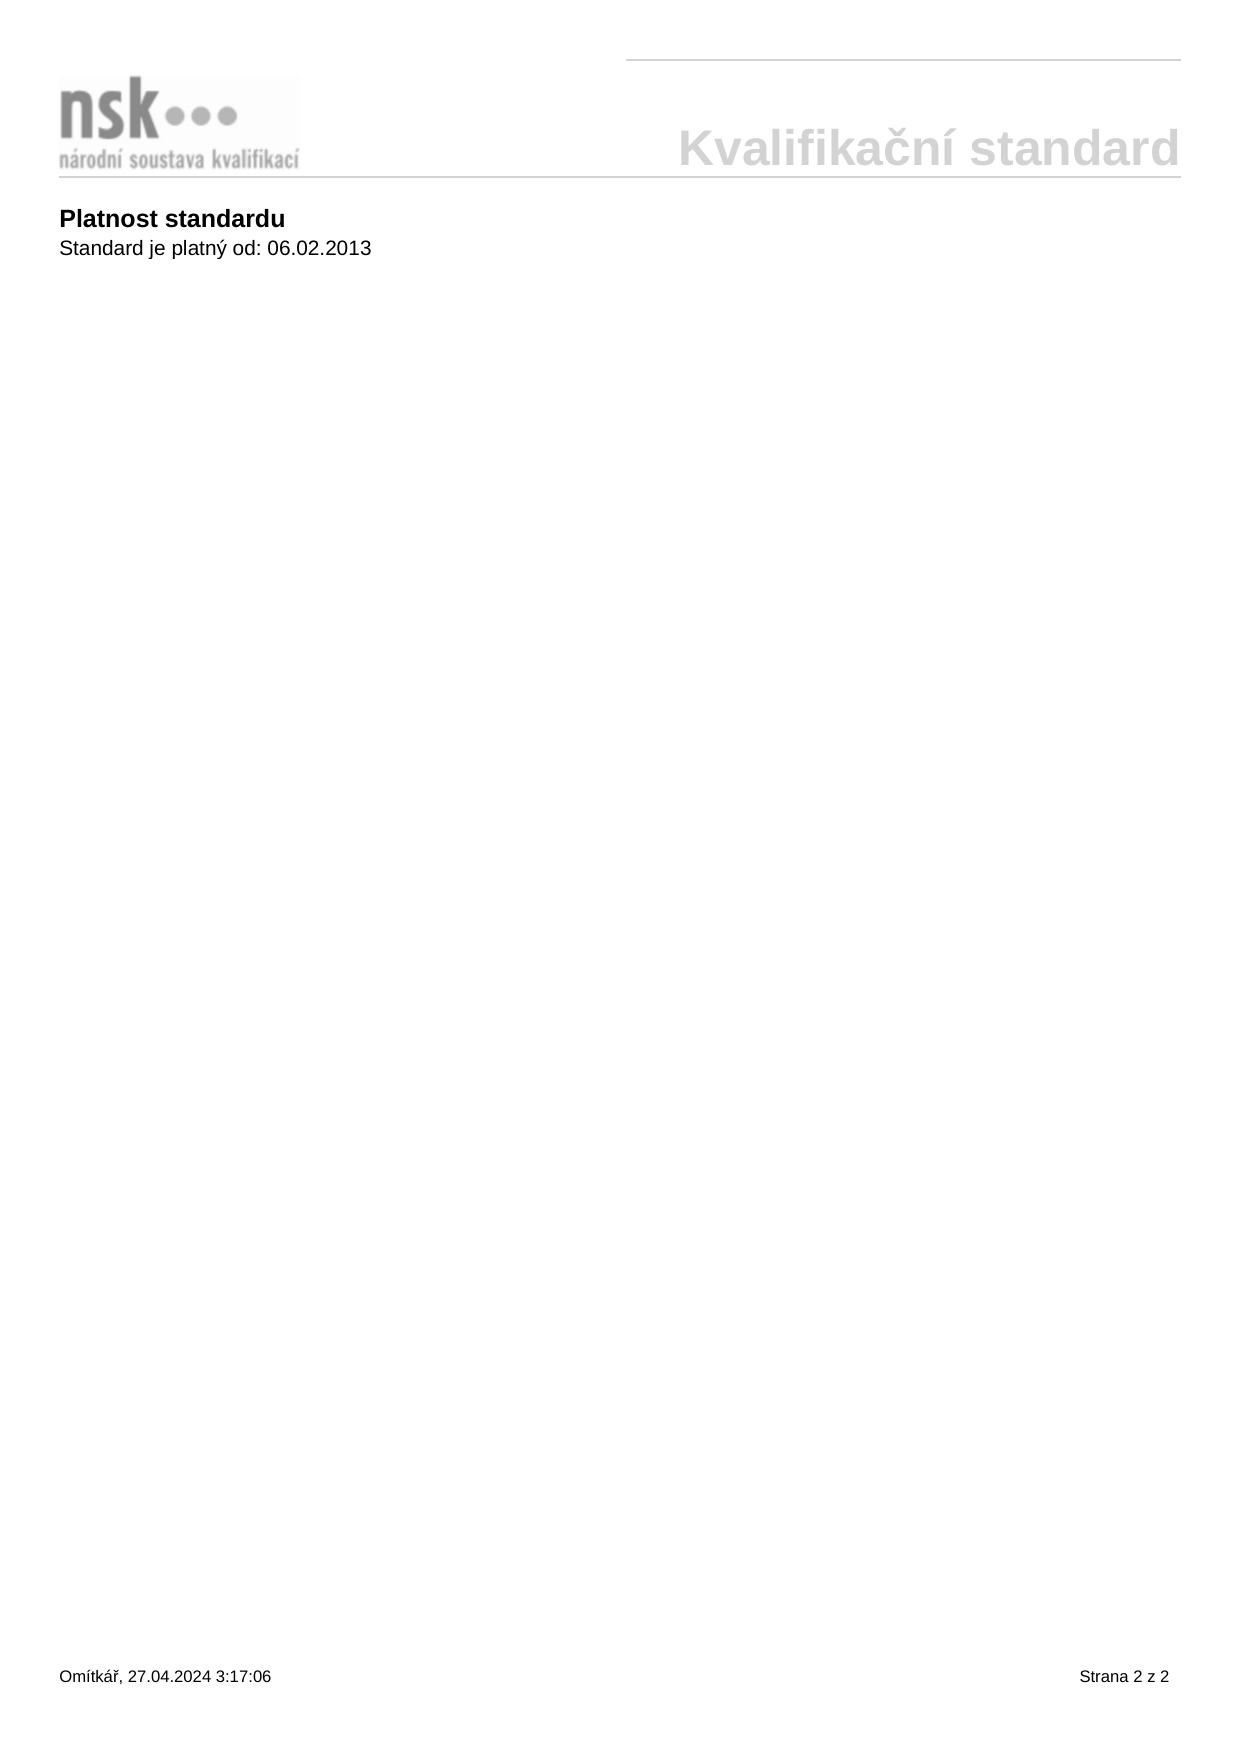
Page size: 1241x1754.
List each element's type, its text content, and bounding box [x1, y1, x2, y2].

table_cell [1093, 859, 1169, 1159]
table_cell [1093, 1409, 1169, 1658]
table_cell [1169, 559, 1181, 859]
table_cell [1093, 194, 1169, 200]
table_cell [1169, 1658, 1181, 1694]
table_cell [59, 178, 1181, 194]
table_cell [620, 1409, 626, 1658]
table_cell [1093, 1159, 1169, 1409]
table_cell [862, 559, 1093, 859]
table_cell [862, 194, 1093, 200]
table_cell [59, 259, 483, 559]
table_cell [620, 259, 626, 559]
table_cell [1093, 259, 1169, 559]
table_cell [1169, 259, 1181, 559]
table_cell [1169, 1409, 1181, 1658]
table_cell [59, 859, 483, 1159]
table_cell [1169, 194, 1181, 200]
table_cell Kvalifikační standard [626, 61, 1181, 176]
table_cell [59, 171, 483, 176]
table_cell [621, 59, 626, 170]
table_cell [484, 171, 620, 176]
table_cell [1093, 559, 1169, 859]
table_cell [626, 194, 862, 200]
table_cell Omítkář, 27.04.2024 3:17:06 [59, 1658, 862, 1694]
table_cell [626, 1409, 862, 1658]
table_cell Standard je platný od: 06.02.2013 [59, 236, 1181, 259]
table_cell [59, 559, 483, 859]
table_cell [862, 1409, 1093, 1658]
table_cell [626, 559, 862, 859]
table_cell [484, 1159, 620, 1409]
table_cell [620, 859, 626, 1159]
table_cell [59, 1159, 483, 1409]
table_cell [484, 859, 620, 1159]
picture [58, 59, 621, 171]
table_cell [59, 194, 483, 200]
table_cell [59, 1409, 483, 1658]
table_cell Strana 2 z 2 [862, 1658, 1169, 1694]
table_cell [862, 1159, 1093, 1409]
table_cell [862, 259, 1093, 559]
table_cell [626, 859, 862, 1159]
table_cell [620, 1159, 626, 1409]
table_cell [484, 1409, 620, 1658]
table_cell [626, 1159, 862, 1409]
table_cell [484, 559, 620, 859]
table_cell [620, 559, 626, 859]
table_cell [484, 259, 620, 559]
table_cell [862, 859, 1093, 1159]
table_cell [1169, 859, 1181, 1159]
table_cell [626, 259, 862, 559]
table_cell [484, 194, 620, 200]
table_cell Platnost standardu [59, 200, 1181, 236]
table_cell [1169, 1159, 1181, 1409]
